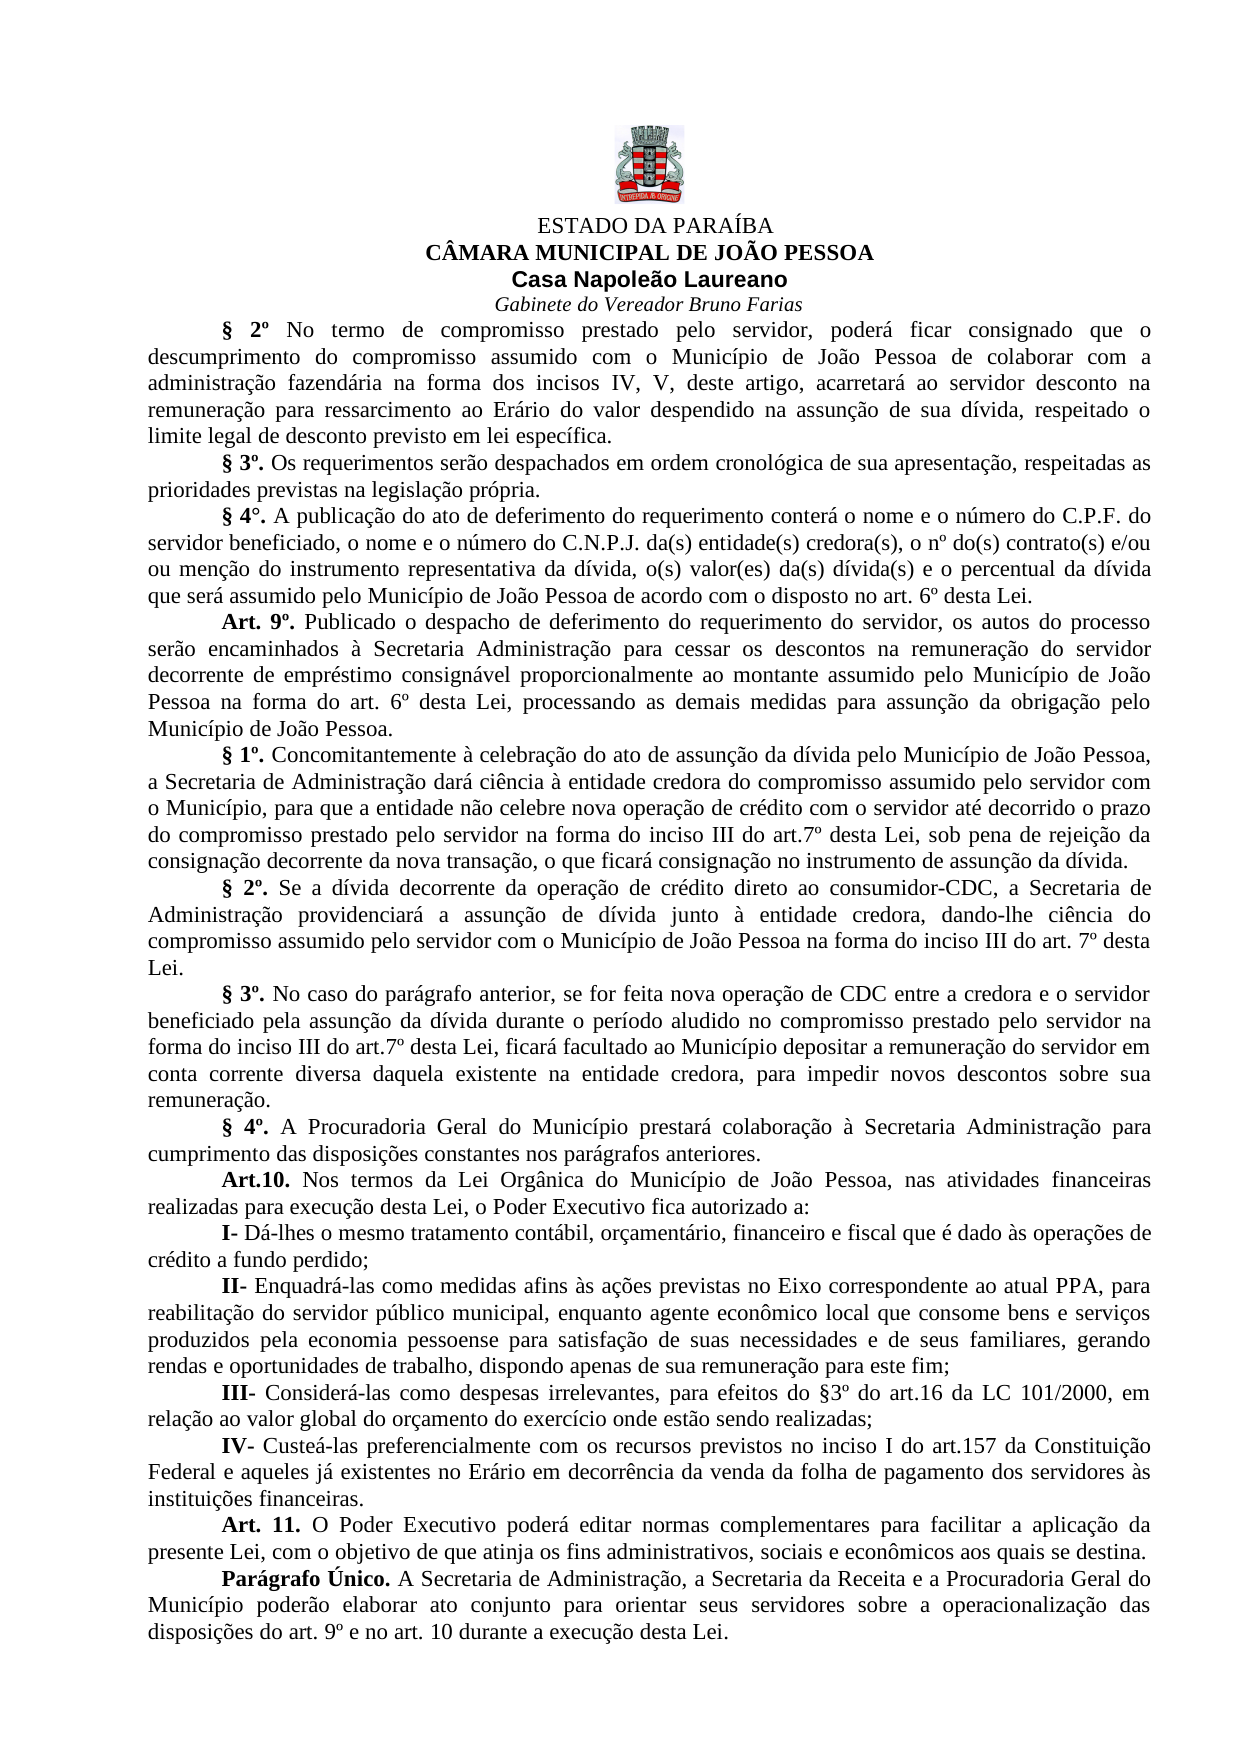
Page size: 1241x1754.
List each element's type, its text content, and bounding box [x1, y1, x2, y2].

text § 2º No termo de compromisso prestado pelo servidor, poderá ficar consignado que o descumprimento do compromisso assumido com o Município de João Pessoa de colaborar com a administração fazendária na forma dos incisos IV, V, deste artigo, acarretará ao servidor desconto na remuneração para ressarcimento ao Erário do valor despendido na assunção de sua dívida, respeitado o limite legal de desconto previsto em lei específica. [148, 316, 1152, 449]
text IV- Custeá-las preferencialmente com os recursos previstos no inciso I do art.157 da Constituição Federal e aqueles já existentes no Erário em decorrência da venda da folha de pagamento dos servidores às instituições financeiras. [148, 1432, 1152, 1511]
text Parágrafo Único. A Secretaria de Administração, a Secretaria da Receita e a Procuradoria Geral do Município poderão elaborar ato conjunto para orientar seus servidores sobre a operacionalização das disposições do art. 9º e no art. 10 durante a execução desta Lei. [148, 1564, 1152, 1644]
text § 3º. Os requerimentos serão despachados em ordem cronológica de sua apresentação, respeitadas as prioridades previstas na legislação própria. [148, 449, 1152, 502]
text § 3º. No caso do parágrafo anterior, se for feita nova operação de CDC entre a credora e o servidor beneficiado pela assunção da dívida durante o período aludido no compromisso prestado pelo servidor na forma do inciso III do art.7º desta Lei, ficará facultado ao Município depositar a remuneração do servidor em conta corrente diversa daquela existente na entidade credora, para impedir novos descontos sobre sua remuneração. [148, 980, 1152, 1113]
text Art. 9º. Publicado o despacho de deferimento do requerimento do servidor, os autos do processo serão encaminhados à Secretaria Administração para cessar os descontos na remuneração do servidor decorrente de empréstimo consignável proporcionalmente ao montante assumido pelo Município de João Pessoa na forma do art. 6º desta Lei, processando as demais medidas para assunção da obrigação pelo Município de João Pessoa. [148, 608, 1152, 741]
text § 4º. A Procuradoria Geral do Município prestará colaboração à Secretaria Administração para cumprimento das disposições constantes nos parágrafos anteriores. [148, 1113, 1152, 1166]
text § 2º. Se a dívida decorrente da operação de crédito direto ao consumidor-CDC, a Secretaria de Administração providenciará a assunção de dívida junto à entidade credora, dando-lhe ciência do compromisso assumido pelo servidor com o Município de João Pessoa na forma do inciso III do art. 7º desta Lei. [148, 874, 1152, 980]
text Art. 11. O Poder Executivo poderá editar normas complementares para facilitar a aplicação da presente Lei, com o objetivo de que atinja os fins administrativos, sociais e econômicos aos quais se destina. [148, 1511, 1152, 1564]
text II- Enquadrá-las como medidas afins às ações previstas no Eixo correspondente ao atual PPA, para reabilitação do servidor público municipal, enquanto agente econômico local que consome bens e serviços produzidos pela economia pessoense para satisfação de suas necessidades e de seus familiares, gerando rendas e oportunidades de trabalho, dispondo apenas de sua remuneração para este fim; [148, 1272, 1152, 1378]
text I- Dá-lhes o mesmo tratamento contábil, orçamentário, financeiro e fiscal que é dado às operações de crédito a fundo perdido; [148, 1219, 1152, 1272]
text III- Considerá-las como despesas irrelevantes, para efeitos do §3º do art.16 da LC 101/2000, em relação ao valor global do orçamento do exercício onde estão sendo realizadas; [148, 1378, 1152, 1432]
text Art.10. Nos termos da Lei Orgânica do Município de João Pessoa, nas atividades financeiras realizadas para execução desta Lei, o Poder Executivo fica autorizado a: [148, 1166, 1152, 1219]
text § 4°. A publicação do ato de deferimento do requerimento conterá o nome e o número do C.P.F. do servidor beneficiado, o nome e o número do C.N.P.J. da(s) entidade(s) credora(s), o nº do(s) contrato(s) e/ou ou menção do instrumento representativa da dívida, o(s) valor(es) da(s) dívida(s) e o percentual da dívida que será assumido pelo Município de João Pessoa de acordo com o disposto no art. 6º desta Lei. [148, 502, 1152, 608]
text § 1º. Concomitantemente à celebração do ato de assunção da dívida pelo Município de João Pessoa, a Secretaria de Administração dará ciência à entidade credora do compromisso assumido pelo servidor com o Município, para que a entidade não celebre nova operação de crédito com o servidor até decorrido o prazo do compromisso prestado pelo servidor na forma do inciso III do art.7º desta Lei, sob pena de rejeição da consignação decorrente da nova transação, o que ficará consignação no instrumento de assunção da dívida. [148, 741, 1152, 874]
